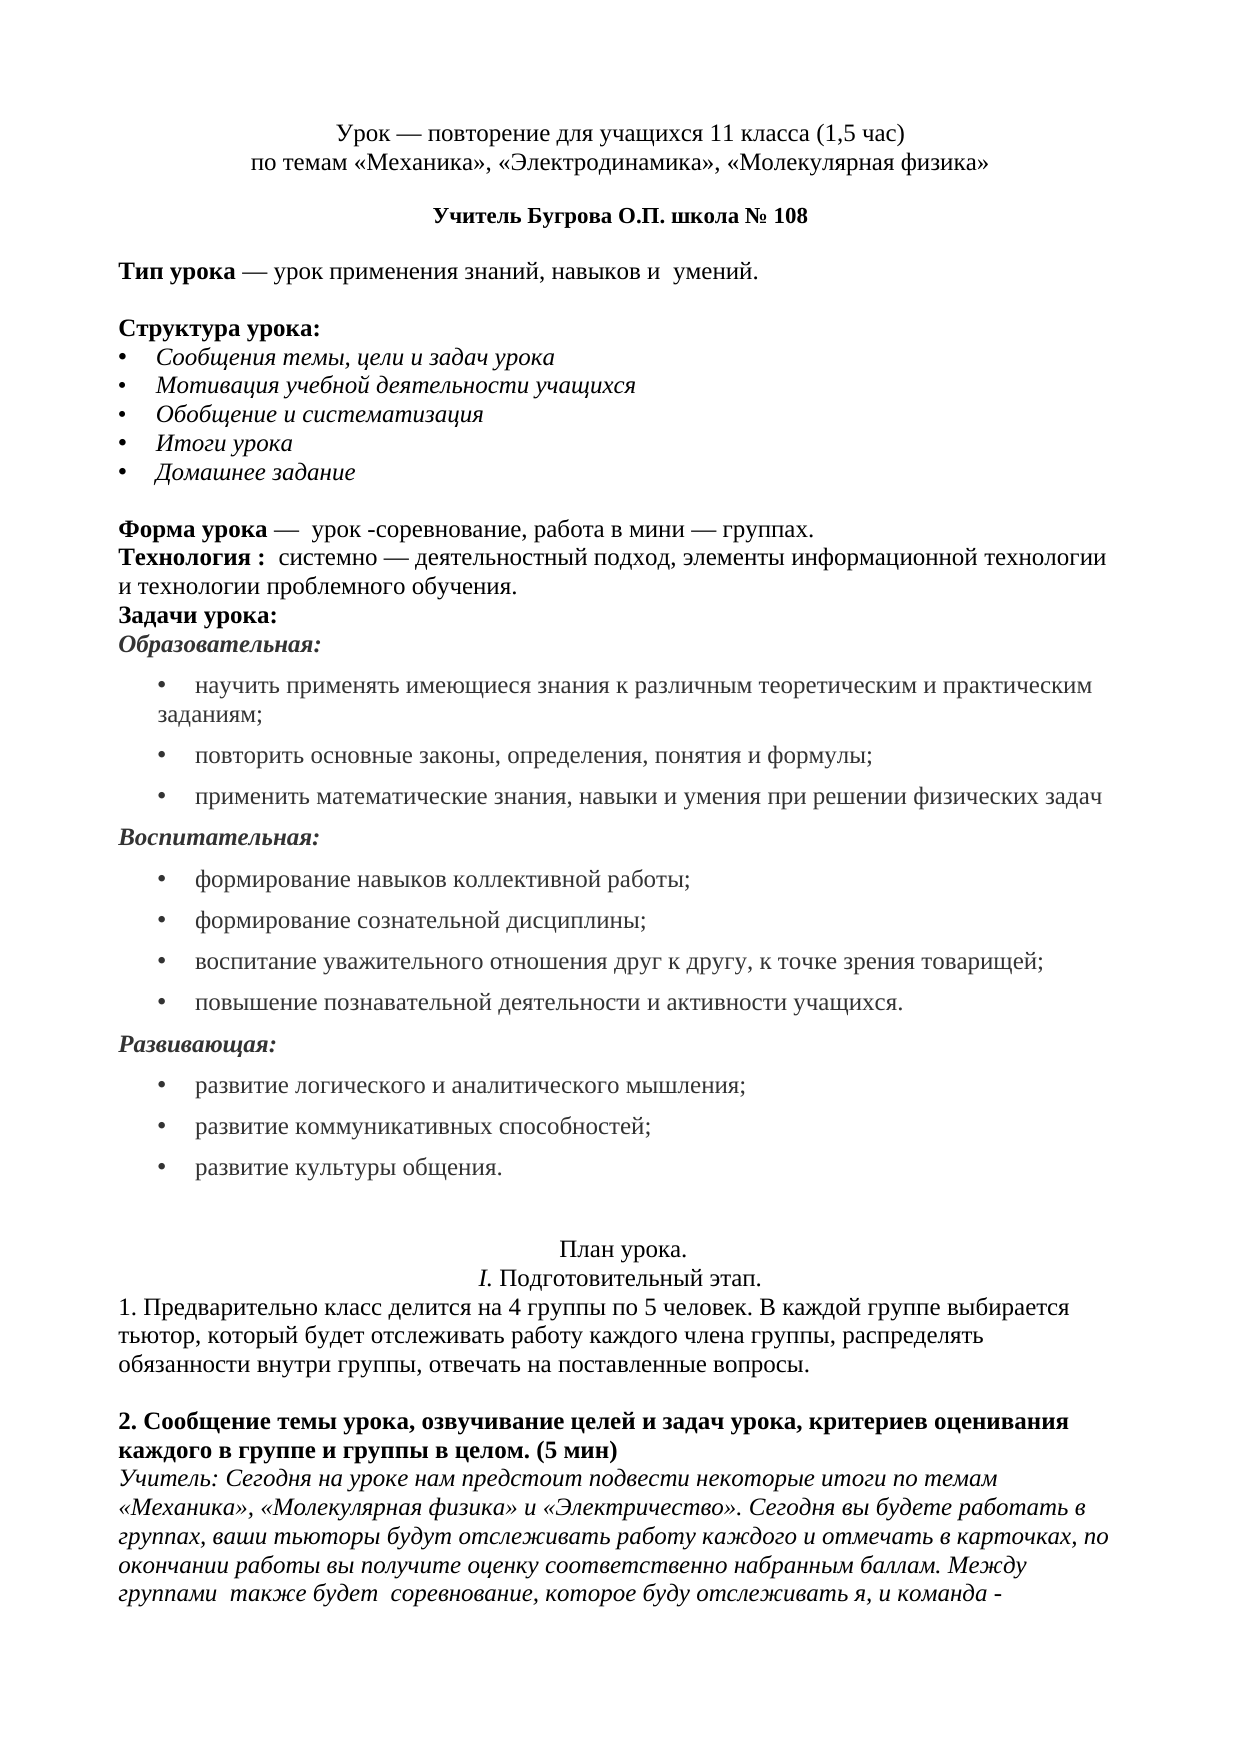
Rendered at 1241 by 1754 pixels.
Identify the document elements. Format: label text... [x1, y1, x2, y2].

list формирование сознательной дисциплины; [120, 905, 1122, 934]
text I. Подготовительный этап. [118, 1263, 1122, 1292]
list развитие коммуникативных способностей; [120, 1111, 1122, 1140]
list развитие культуры общения. [120, 1152, 1122, 1181]
list повышение познавательной деятельности и активности учащихся. [120, 987, 1122, 1016]
list применить математические знания, навыки и умения при решении физических задач [120, 781, 1122, 810]
text Учитель Бугрова О.П. школа № 108 [118, 202, 1122, 228]
text Урок — повторение для учащихся 11 класса (1,5 час) [118, 118, 1122, 147]
text 1. Предварительно класс делится на 4 группы по 5 человек. В каждой группе выбирается тьютор, который будет отслеживать работу каждого члена группы, распределять обязанности внутри группы, отвечать на поставленные вопросы. [118, 1292, 1122, 1378]
list Итоги урока [81, 428, 1122, 457]
text Учитель: Сегодня на уроке нам предстоит подвести некоторые итоги по темам «Механика», «Молекулярная физика» и «Электричество». Сегодня вы будете работать в группах, ваши тьюторы будут отслеживать работу каждого и отмечать в карточках, по окончании работы вы получите оценку соответственно набранным баллам. Между группами также будет соревнование, которое буду отслеживать я, и команда [118, 1463, 1122, 1607]
text по темам «Механика», «Электродинамика», «Молекулярная физика» [118, 147, 1122, 176]
text 2. Сообщение темы урока, озвучивание целей и задач урока, критериев оценивания каждого в группе и группы в целом. (5 мин) [118, 1406, 1122, 1463]
list развитие логического и аналитического мышления; [120, 1070, 1122, 1099]
text Образовательная: [118, 629, 1122, 657]
text Технология : системно — деятельностный подход, элементы информационной технологии и технологии проблемного обучения. [118, 542, 1122, 600]
list Домашнее задание [81, 457, 1122, 486]
text Развивающая: [118, 1029, 1122, 1057]
text Форма урока — урок -соревнование, работа в мини — группах. [118, 514, 1122, 542]
list воспитание уважительного отношения друг к другу, к точке зрения товарищей; [120, 946, 1122, 975]
list повторить основные законы, определения, понятия и формулы; [120, 740, 1122, 769]
text Тип урока — урок применения знаний, навыков и умений. [118, 256, 1122, 285]
text Воспитательная: [118, 822, 1122, 851]
list Обобщение и систематизация [81, 399, 1122, 428]
text Структура урока: [118, 313, 1122, 342]
text Задачи урока: [118, 600, 1122, 629]
list Сообщения темы, цели и задач урока [81, 342, 1122, 371]
text План урока. [118, 1234, 1122, 1263]
list научить применять имеющиеся знания к различным теоретическим и практическим заданиям; [120, 670, 1122, 727]
list Мотивация учебной деятельности учащихся [81, 371, 1122, 399]
list формирование навыков коллективной работы; [120, 864, 1122, 892]
